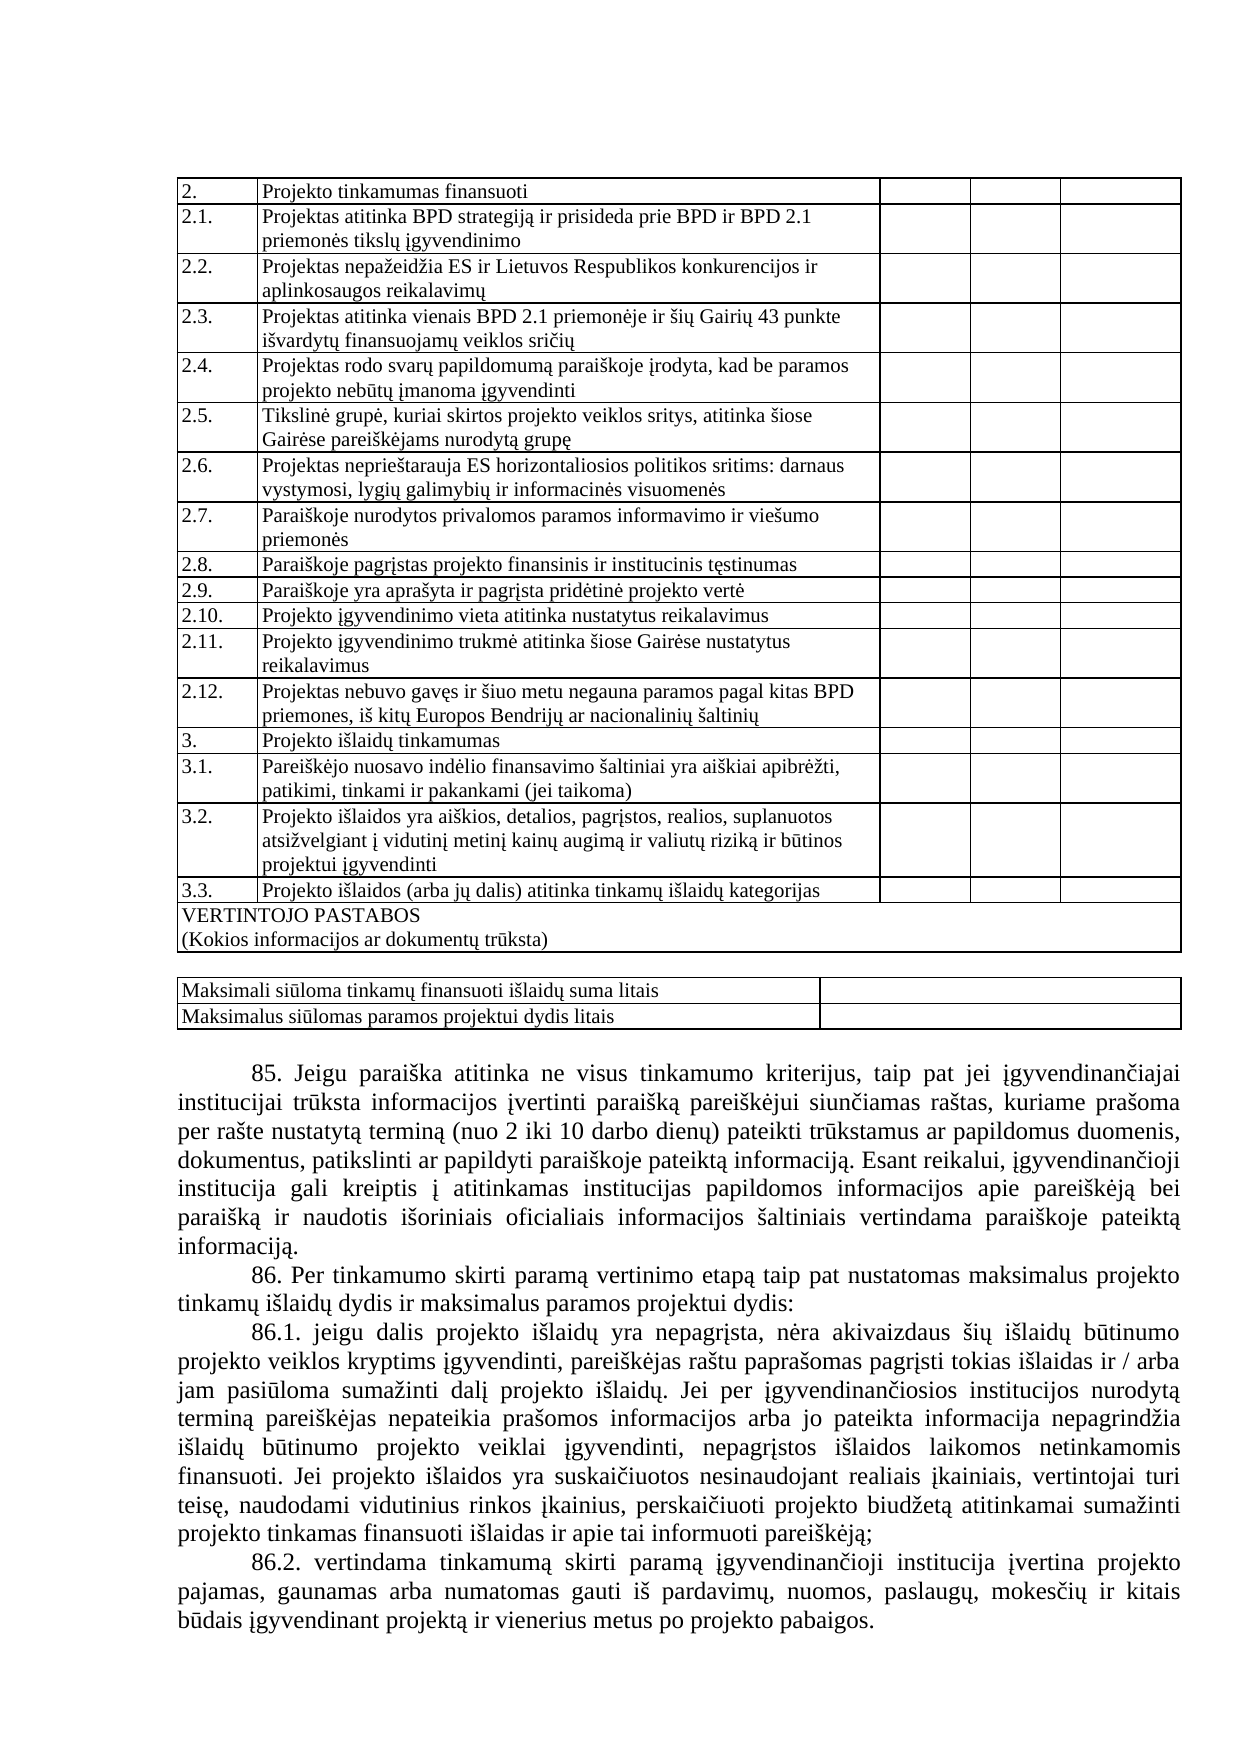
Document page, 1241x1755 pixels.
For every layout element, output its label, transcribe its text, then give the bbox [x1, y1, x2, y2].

table_cell [881, 503, 970, 551]
table_cell [1061, 403, 1180, 451]
table_cell [1061, 552, 1065, 576]
table_cell [881, 254, 970, 302]
table_cell 2.1. [178, 205, 257, 252]
table_cell [177, 953, 181, 977]
table_cell [1056, 578, 1060, 602]
table_cell [966, 728, 970, 752]
table_cell [1177, 953, 1181, 977]
table_cell 3.1. [178, 754, 257, 802]
table_cell [966, 603, 970, 627]
table_cell [971, 679, 1060, 727]
table_cell [966, 578, 970, 602]
table_cell 2.7. [178, 503, 257, 551]
table_cell [881, 205, 970, 252]
table_cell 2.6. [178, 453, 257, 501]
table_cell [1061, 503, 1180, 551]
table_cell [966, 552, 970, 576]
table_cell 3.2. [178, 804, 257, 876]
table_cell [1061, 679, 1180, 727]
table_cell [1061, 728, 1065, 752]
table_cell [1056, 179, 1060, 203]
table_cell 2.8. [253, 552, 257, 576]
table_cell [1061, 603, 1065, 627]
table_cell [1061, 353, 1180, 402]
table_cell [1061, 629, 1180, 677]
table_cell [1056, 552, 1060, 576]
table_cell [1061, 179, 1065, 203]
table_cell [971, 403, 1060, 451]
table_cell [1056, 603, 1060, 627]
table_cell [1061, 205, 1180, 252]
table_cell [1061, 754, 1180, 802]
table_cell 3. [253, 728, 257, 752]
table_cell [971, 353, 1060, 402]
table_cell [966, 878, 970, 902]
table_cell [971, 304, 1060, 352]
table_cell [1061, 453, 1180, 501]
table_cell [1061, 254, 1180, 302]
table_cell [971, 503, 1060, 551]
text 86.1. jeigu dalis projekto išlaidų yra nepagrįsta, nėra akivaizdaus šių išlaidų būtinumo projekto veiklos kryptims įgyvendinti, pareiškėjas raštu paprašomas pagrįsti tokias išlaidas ir / arba jam pasiūloma sumažinti dalį projekto išlaidų. Jei per įgyvendinančiosios institucijos nurodytą terminą pareiškėjas nepateikia prašomos informacijos arba jo pateikta informacija nepagrindžia išlaidų būtinumo projekto veiklai įgyvendinti, nepagrįstos išlaidos laikomos netinkamomis finansuoti. Jei projekto išlaidos yra suskaičiuotos nesinaudojant realiais įkainiais, vertintojai turi teisę, naudodami vidutinius rinkos įkainius, perskaičiuoti projekto biudžetą atitinkamai sumažinti projekto tinkamas finansuoti išlaidas ir apie tai informuoti pareiškėją; [177, 1317, 1181, 1547]
table_cell [1061, 304, 1180, 352]
table_cell [971, 754, 1060, 802]
table_cell [966, 179, 970, 203]
table_cell [881, 453, 970, 501]
table_cell [1061, 578, 1065, 602]
table_cell [971, 804, 1060, 876]
text 85. Jeigu paraiška atitinka ne visus tinkamumo kriterijus, taip pat jei įgyvendinančiajai institucijai trūksta informacijos įvertinti paraišką pareiškėjui siunčiamas raštas, kuriame prašoma per rašte nustatytą terminą (nuo 2 iki 10 darbo dienų) pateikti trūkstamus ar papildomus duomenis, dokumentus, patikslinti ar papildyti paraiškoje pateiktą informaciją. Esant reikalui, įgyvendinančioji institucija gali kreiptis į atitinkamas institucijas papildomos informacijos apie pareiškėją bei paraišką ir naudotis išoriniais oficialiais informacijos šaltiniais vertindama paraiškoje pateiktą informaciją. [177, 1058, 1181, 1260]
table_cell 2.9. [253, 578, 257, 602]
table_cell [881, 629, 970, 677]
table_cell 2.11. [178, 629, 257, 677]
table_cell [971, 453, 1060, 501]
text 86. Per tinkamumo skirti paramą vertinimo etapą taip pat nustatomas maksimalus projekto tinkamų išlaidų dydis ir maksimalus paramos projektui dydis: [177, 1260, 1181, 1317]
table_cell 2.4. [178, 353, 257, 402]
text 86.2. vertindama tinkamumą skirti paramą įgyvendinančioji institucija įvertina projekto pajamas, gaunamas arba numatomas gauti iš pardavimų, nuomos, paslaugų, mokesčių ir kitais būdais įgyvendinant projektą ir vienerius metus po projekto pabaigos. [177, 1547, 1181, 1633]
table_cell [1056, 728, 1060, 752]
table_cell [971, 629, 1060, 677]
table_cell [881, 353, 970, 402]
table_cell [1061, 878, 1065, 902]
table_cell [881, 304, 970, 352]
table_cell [1061, 804, 1180, 876]
table_cell [881, 403, 970, 451]
table_cell [1056, 878, 1060, 902]
table_cell 2.3. [178, 304, 257, 352]
table_cell [881, 754, 970, 802]
table_cell 2.2. [178, 254, 257, 302]
table_cell 2.12. [178, 679, 257, 727]
table_cell [971, 254, 1060, 302]
table_cell 2.5. [178, 403, 257, 451]
table_cell 3.3. [253, 878, 257, 902]
table_cell [881, 804, 970, 876]
table_cell [971, 205, 1060, 252]
table_cell [881, 679, 970, 727]
table_cell 2. [253, 179, 257, 203]
